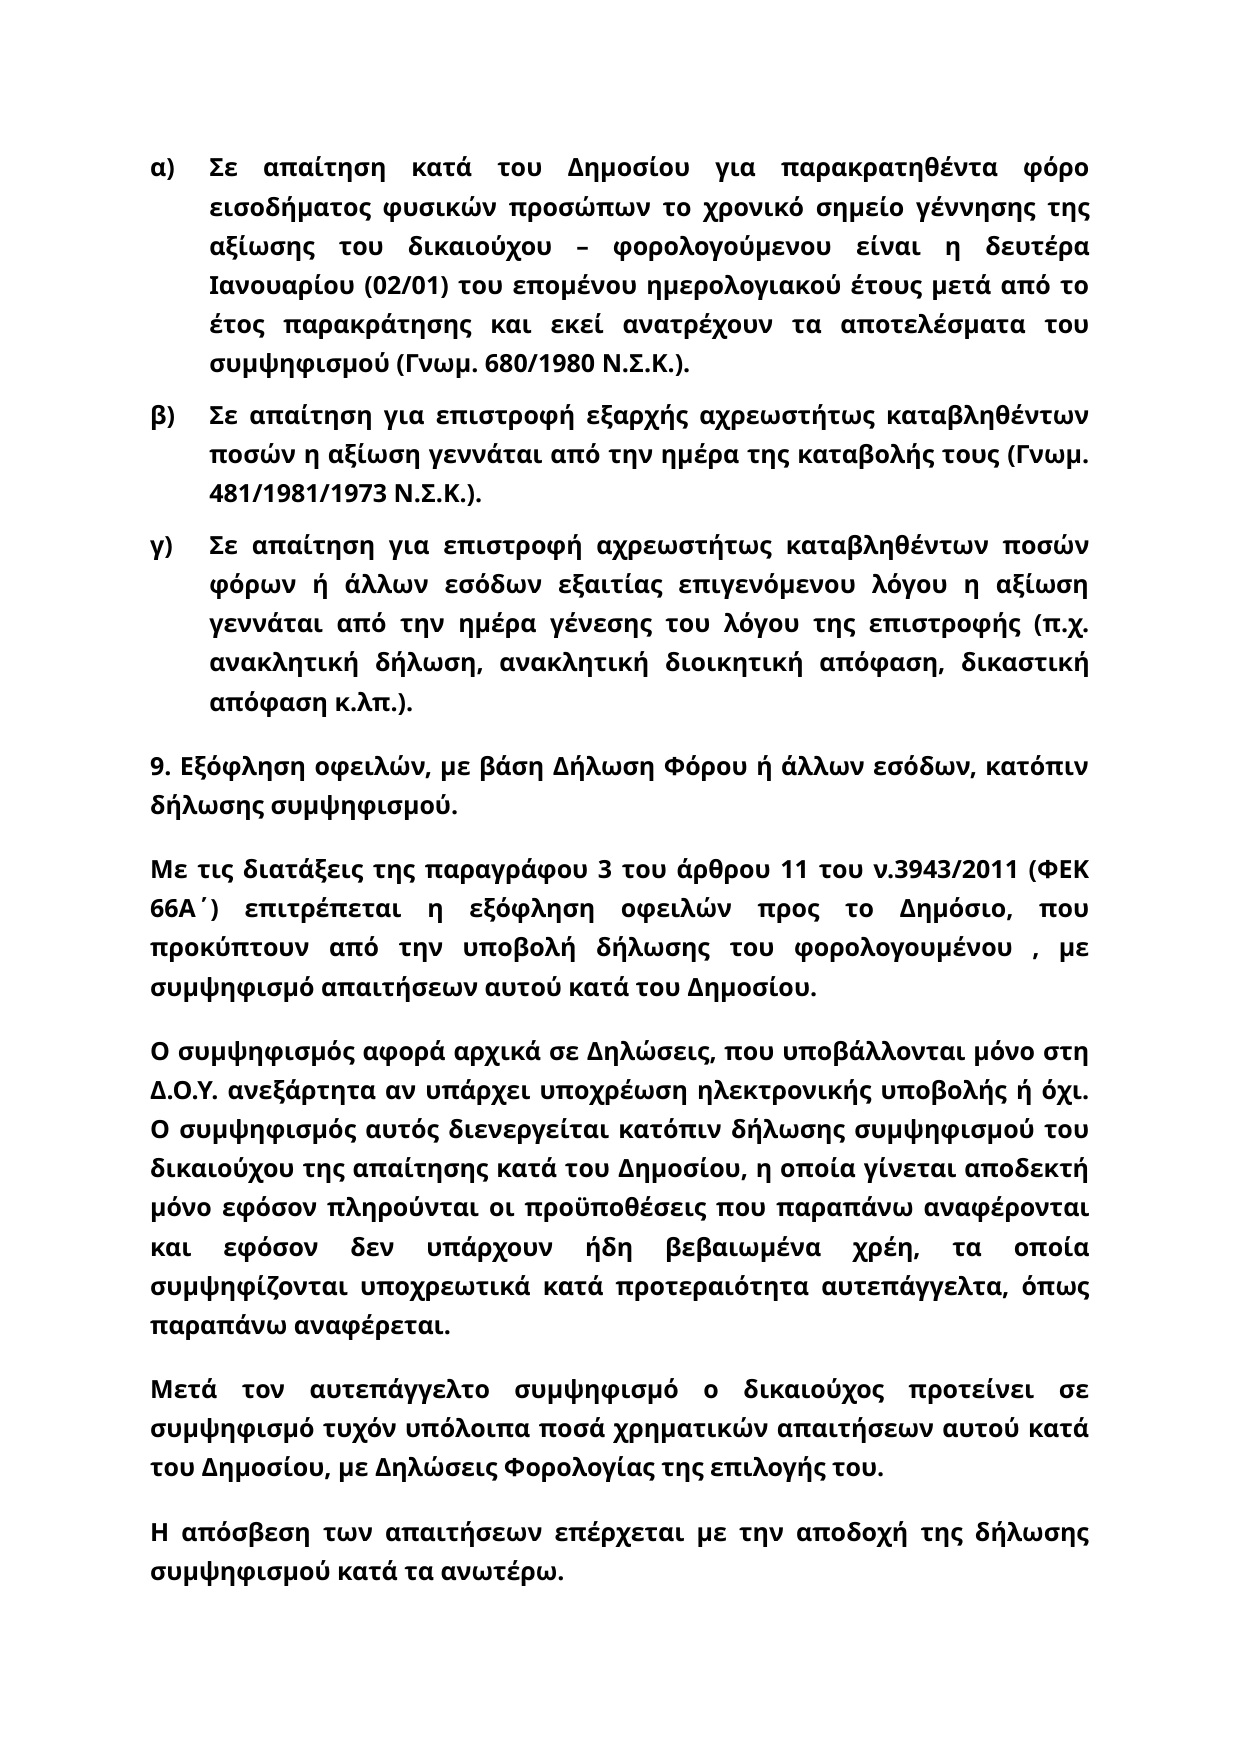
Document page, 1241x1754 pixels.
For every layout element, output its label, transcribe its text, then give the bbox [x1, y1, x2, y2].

text 9. Εξόφληση οφειλών, με βάση Δήλωση Φόρου ή άλλων εσόδων, κατόπιν δήλωσης συμψηφισμού. [150, 748, 1090, 822]
text Ο συμψηφισμός αφορά αρχικά σε Δηλώσεις, που υποβάλλονται μόνο στη Δ.Ο.Υ. ανεξάρτητα αν υπάρχει υποχρέωση ηλεκτρονικής υποβολής ή όχι. Ο συμψηφισμός αυτός διενεργείται κατόπιν δήλωσης συμψηφισμού του δικαιούχου της απαίτησης κατά του Δημοσίου, η οποία γίνεται αποδεκτή μόνο εφόσον πληρούνται οι προϋποθέσεις που παραπάνω αναφέρονται και εφόσον δεν υπάρχουν ήδη βεβαιωμένα χρέη, τα οποία συμψηφίζονται υποχρεωτικά κατά προτεραιότητα αυτεπάγγελτα, όπως παραπάνω αναφέρεται. [150, 1033, 1090, 1342]
list α) Σε απαίτηση κατά του Δημοσίου για παρακρατηθέντα φόρο εισοδήματος φυσικών προσώπων το χρονικό σημείο γέννησης της αξίωσης του δικαιούχου – φορολογούμενου είναι η δευτέρα Ιανουαρίου (02/01) του επομένου ημερολογιακού έτους μετά από το έτος παρακράτησης και εκεί ανατρέχουν τα αποτελέσματα του συμψηφισμού (Γνωμ. 680/1980 Ν.Σ.Κ.). [150, 150, 1090, 380]
text Με τις διατάξεις της παραγράφου 3 του άρθρου 11 του ν.3943/2011 (ΦΕΚ 66Α΄) επιτρέπεται η εξόφληση οφειλών προς το Δημόσιο, που προκύπτουν από την υποβολή δήλωσης του φορολογουμένου , με συμψηφισμό απαιτήσεων αυτού κατά του Δημοσίου. [150, 852, 1090, 1003]
text Η απόσβεση των απαιτήσεων επέρχεται με την αποδοχή της δήλωσης συμψηφισμού κατά τα ανωτέρω. [150, 1514, 1090, 1587]
list γ) Σε απαίτηση για επιστροφή αχρεωστήτως καταβληθέντων ποσών φόρων ή άλλων εσόδων εξαιτίας επιγενόμενου λόγου η αξίωση γεννάται από την ημέρα γένεσης του λόγου της επιστροφής (π.χ. ανακλητική δήλωση, ανακλητική διοικητική απόφαση, δικαστική απόφαση κ.λπ.). [150, 527, 1090, 718]
text Μετά τον αυτεπάγγελτο συμψηφισμό ο δικαιούχος προτείνει σε συμψηφισμό τυχόν υπόλοιπα ποσά χρηματικών απαιτήσεων αυτού κατά του Δημοσίου, με Δηλώσεις Φορολογίας της επιλογής του. [150, 1372, 1090, 1484]
list β) Σε απαίτηση για επιστροφή εξαρχής αχρεωστήτως καταβληθέντων ποσών η αξίωση γεννάται από την ημέρα της καταβολής τους (Γνωμ. 481/1981/1973 Ν.Σ.Κ.). [150, 397, 1090, 510]
